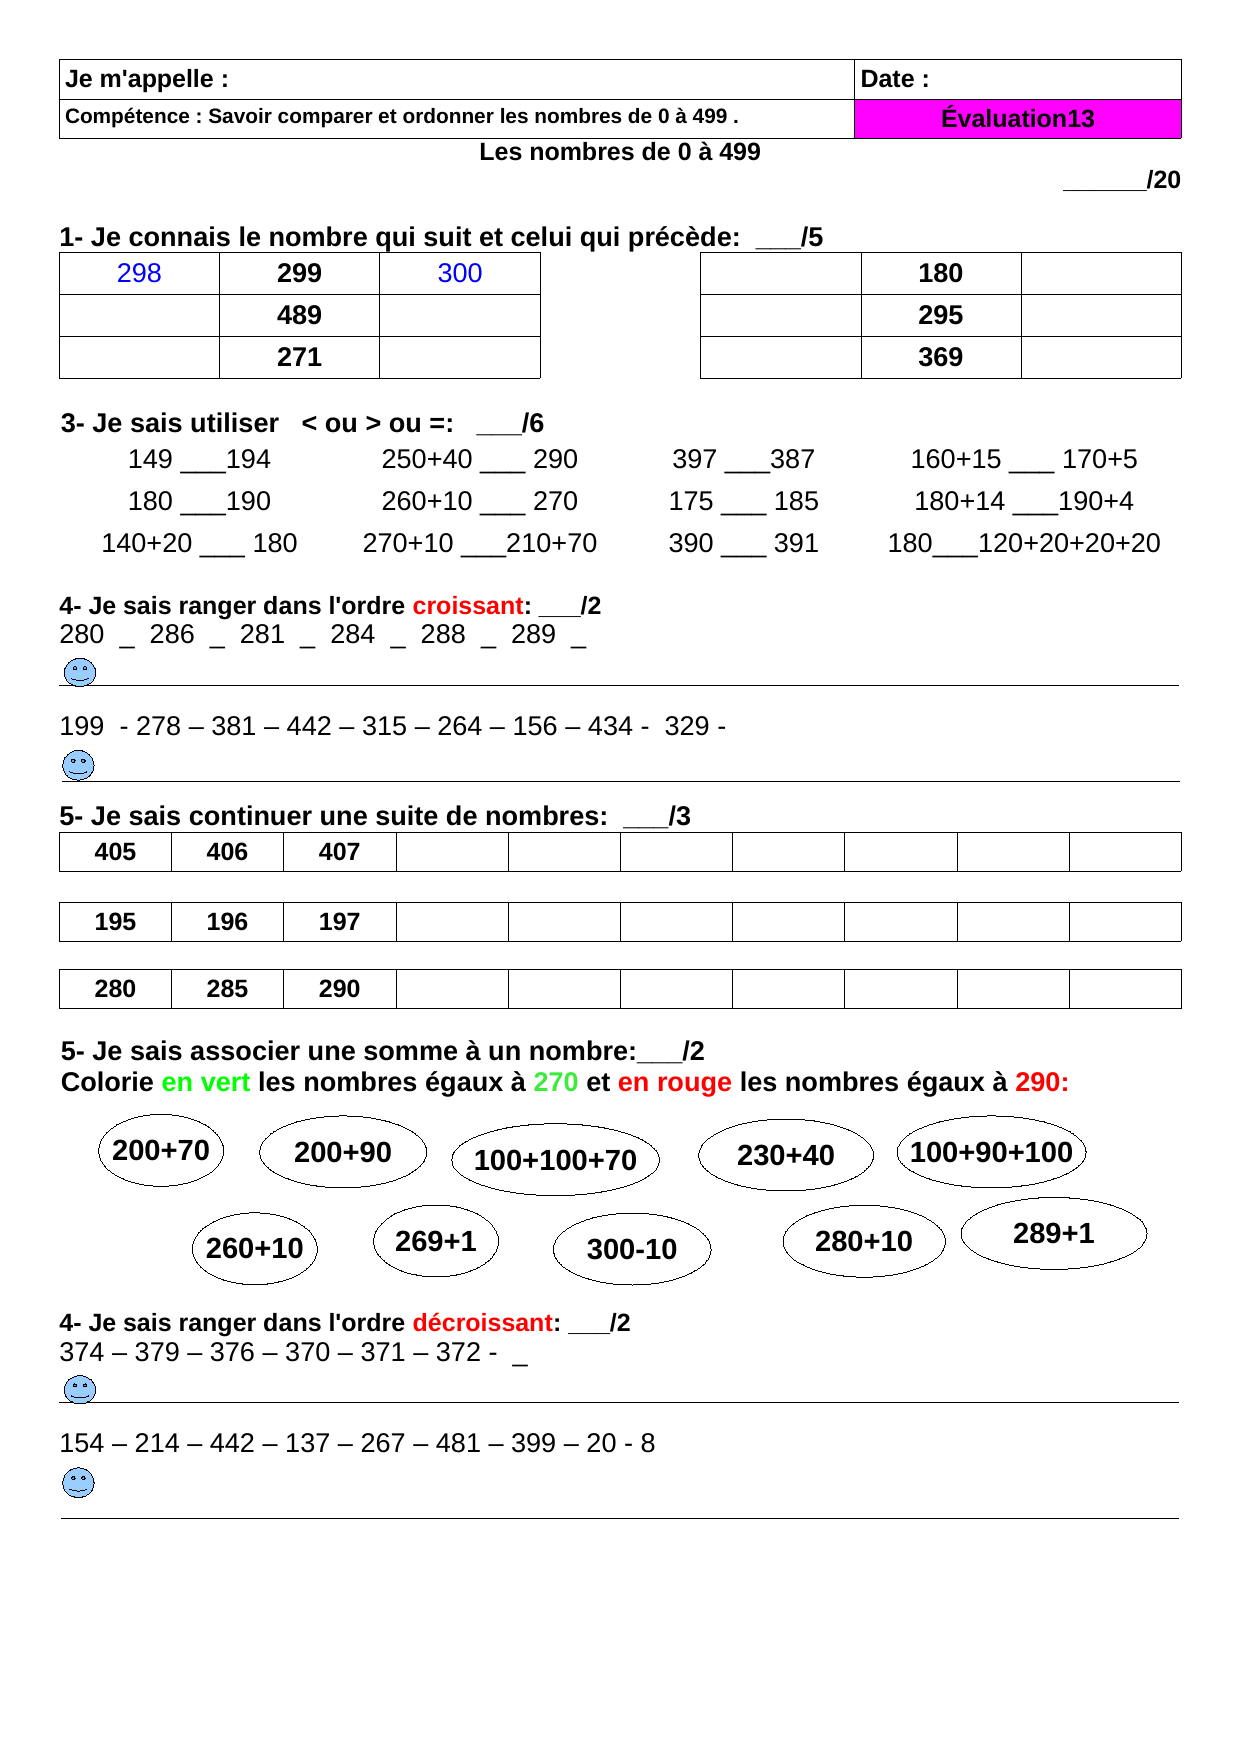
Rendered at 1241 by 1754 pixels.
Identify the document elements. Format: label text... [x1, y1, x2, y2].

table_cell 260+10 ___ 270 [340, 480, 620, 522]
table_header [621, 903, 732, 941]
table_cell 369 [862, 337, 1021, 378]
table_header 406 [172, 833, 283, 871]
table_header [397, 833, 508, 871]
table_header 298 [60, 253, 219, 294]
table_header 149 ___194 [59, 439, 339, 480]
table_header [541, 252, 700, 294]
table_header 160+15 ___ 170+5 [867, 439, 1181, 480]
text 5- Je sais continuer une suite de nombres: ___/3 [59, 801, 1181, 832]
table_header [845, 903, 957, 941]
table_header 300 [380, 253, 540, 294]
table_header 195 [60, 903, 171, 941]
table_cell 180 ___190 [59, 480, 339, 522]
text 280 _ 286 _ 281 _ 284 _ 288 _ 289 _ [59, 619, 1181, 650]
table_header [958, 833, 1069, 871]
table_header 180 [862, 253, 1021, 294]
table_cell 489 [220, 295, 379, 336]
table_header [397, 970, 508, 1008]
table_header [509, 833, 620, 871]
table_header [958, 903, 1069, 941]
text 5- Je sais associer une somme à un nombre:___/2 [61, 1036, 1181, 1066]
text Colorie en vert les nombres égaux à 270 et en rouge les nombres égaux à 290: [61, 1066, 1181, 1097]
table_cell 295 [862, 295, 1021, 336]
table_cell 180+14 ___190+4 [867, 480, 1181, 522]
text Les nombres de 0 à 499 [59, 139, 1181, 166]
text ______/20 [59, 166, 1181, 194]
table_header [733, 903, 844, 941]
table_header 290 [284, 970, 396, 1008]
table_cell [541, 336, 700, 378]
table_cell [1022, 295, 1181, 336]
table_header [1070, 970, 1181, 1008]
table_cell [60, 337, 219, 378]
table_header [733, 970, 844, 1008]
table_header [733, 833, 844, 871]
table_header 299 [220, 253, 379, 294]
table_header [509, 903, 620, 941]
table_cell 390 ___ 391 [620, 522, 867, 564]
table_header [621, 970, 732, 1008]
table_cell [1022, 337, 1181, 378]
table_header [1070, 833, 1181, 871]
table_header 250+40 ___ 290 [340, 439, 620, 480]
table_cell 271 [220, 337, 379, 378]
table_header 196 [172, 903, 283, 941]
table_header [1070, 903, 1181, 941]
table_header [397, 903, 508, 941]
table_cell [380, 295, 540, 336]
table_header 280 [60, 970, 171, 1008]
table_header Je m'appelle : [60, 60, 854, 98]
table_cell [380, 337, 540, 378]
table_cell 175 ___ 185 [620, 480, 867, 522]
table_cell Compétence : Savoir comparer et ordonner les nombres de 0 à 499 . [60, 100, 854, 138]
table_header 407 [284, 833, 396, 871]
table_cell 180___120+20+20+20 [867, 522, 1181, 564]
table_header 197 [284, 903, 396, 941]
table_cell 140+20 ___ 180 [59, 522, 339, 564]
table_header Date : [855, 60, 1181, 98]
text 4- Je sais ranger dans l'ordre croissant: ___/2 [59, 592, 1181, 619]
table_header [845, 833, 957, 871]
table_cell [701, 337, 861, 378]
text 199 - 278 – 381 – 442 – 315 – 264 – 156 – 434 - 329 - [59, 710, 1181, 741]
table_header 405 [60, 833, 171, 871]
text 374 – 379 – 376 – 370 – 371 – 372 - _ [59, 1337, 1181, 1367]
table_cell [60, 295, 219, 336]
table_cell Évaluation13 [855, 100, 1181, 138]
text 1- Je connais le nombre qui suit et celui qui précède: ___/5 [59, 222, 1181, 252]
table_cell [541, 294, 700, 336]
text 154 – 214 – 442 – 137 – 267 – 481 – 399 – 20 - 8 [59, 1428, 1181, 1458]
table_header [1022, 253, 1181, 294]
table_cell 270+10 ___210+70 [340, 522, 620, 564]
table_header [958, 970, 1069, 1008]
table_header [509, 970, 620, 1008]
table_header 397 ___387 [620, 439, 867, 480]
table_cell [701, 295, 861, 336]
table_header [621, 833, 732, 871]
table_header 285 [172, 970, 283, 1008]
text 3- Je sais utiliser < ou > ou =: ___/6 [61, 408, 1181, 438]
text 4- Je sais ranger dans l'ordre décroissant: ___/2 [59, 1309, 1181, 1337]
table_header [845, 970, 957, 1008]
table_header [701, 253, 861, 294]
